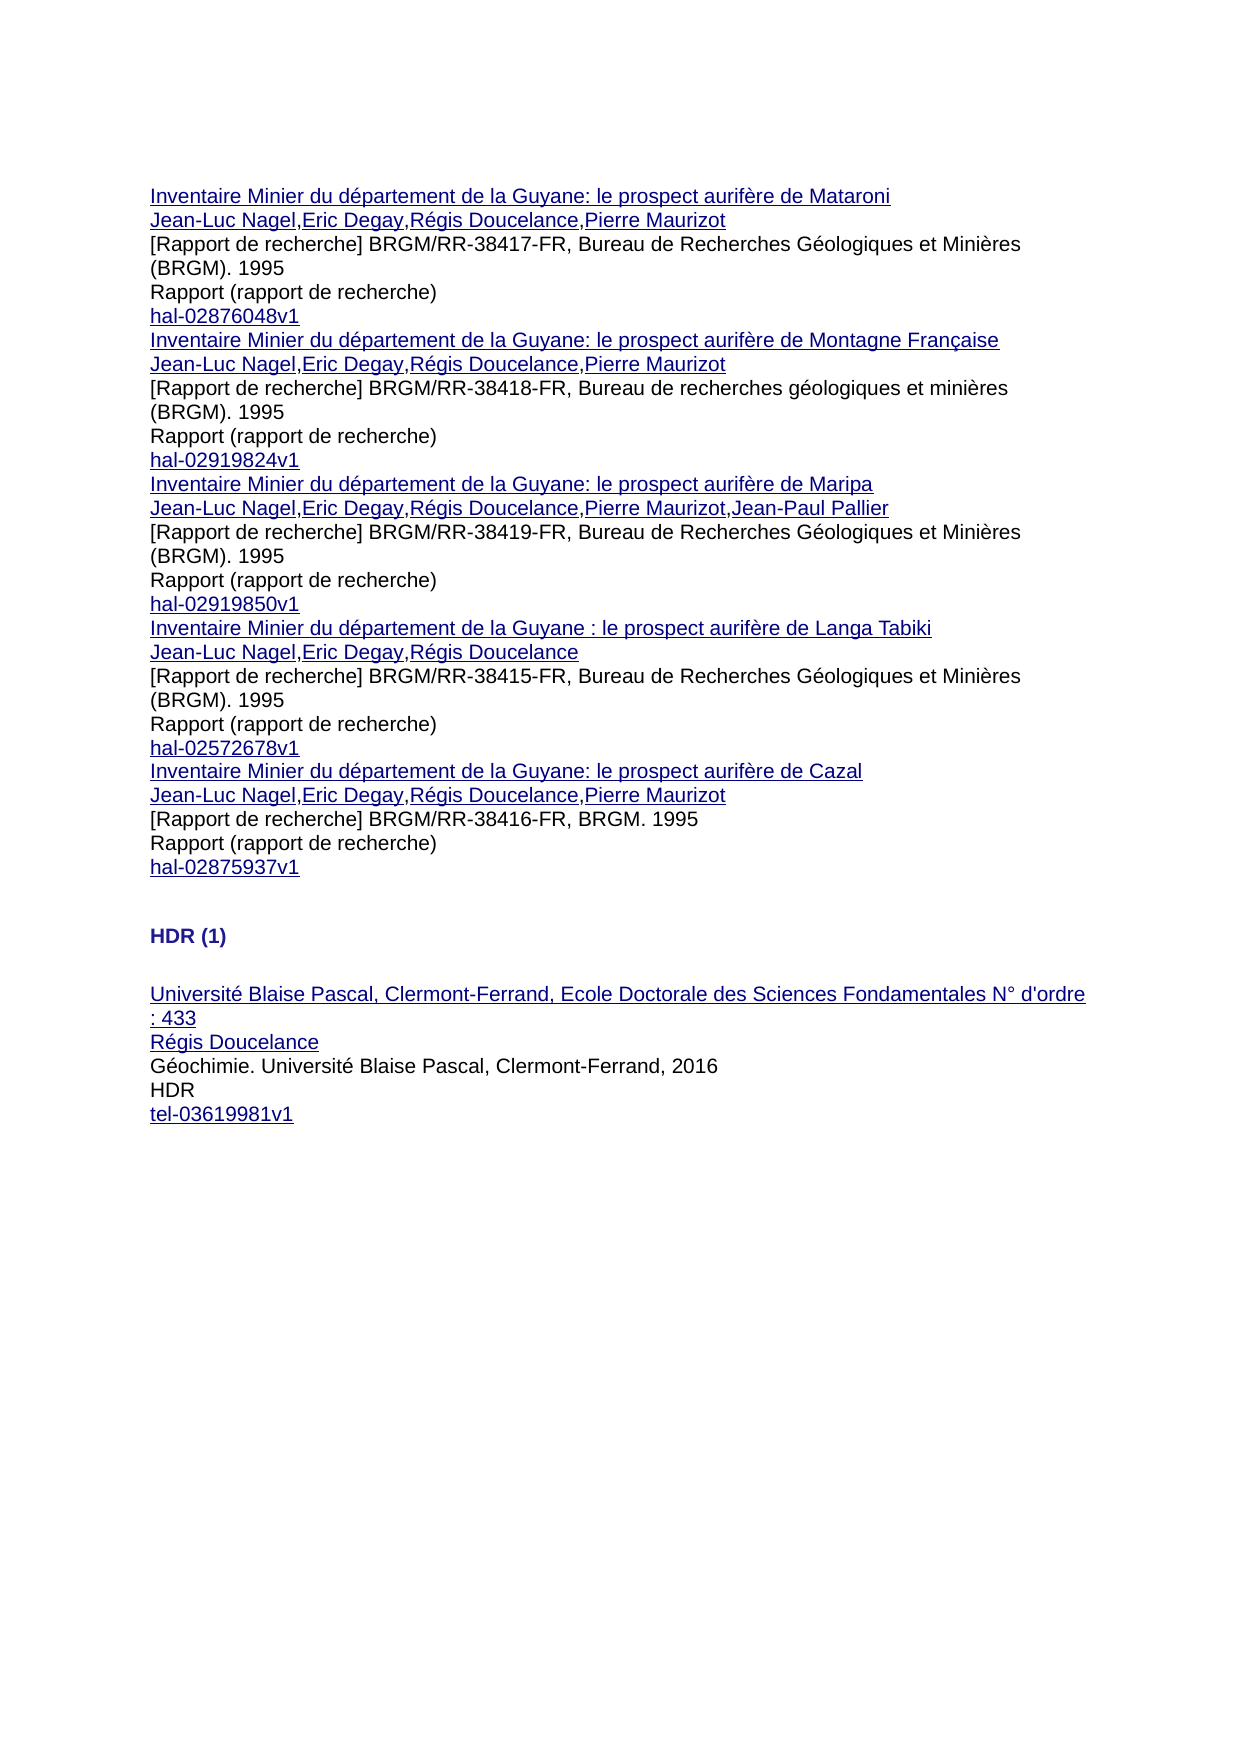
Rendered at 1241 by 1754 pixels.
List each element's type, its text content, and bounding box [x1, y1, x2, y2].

table_cell Inventaire Minier du département de la Guyane: le prospect aurifère de Cazal Jean-Luc Nagel,Eric Degay,Régis Doucelance,Pierre Maurizot [Rapport de recherche] BRGM/RR-38416-FR, BRGM. 1995 Rapport (rapport de recherche) hal-02875937v1 [150, 759, 1090, 879]
table_cell Inventaire Minier du département de la Guyane : le prospect aurifère de Langa Tabiki Jean-Luc Nagel,Eric Degay,Régis Doucelance [Rapport de recherche] BRGM/RR-38415-FR, Bureau de Recherches Géologiques et Minières (BRGM). 1995 Rapport (rapport de recherche) hal-02572678v1 [150, 616, 1090, 759]
table_cell Inventaire Minier du département de la Guyane: le prospect aurifère de Montagne Française Jean-Luc Nagel,Eric Degay,Régis Doucelance,Pierre Maurizot [Rapport de recherche] BRGM/RR-38418-FR, Bureau de recherches géologiques et minières (BRGM). 1995 Rapport (rapport de recherche) hal-02919824v1 [150, 328, 1090, 472]
table_cell Inventaire Minier du département de la Guyane: le prospect aurifère de Maripa Jean-Luc Nagel,Eric Degay,Régis Doucelance,Pierre Maurizot,Jean-Paul Pallier [Rapport de recherche] BRGM/RR-38419-FR, Bureau de Recherches Géologiques et Minières (BRGM). 1995 Rapport (rapport de recherche) hal-02919850v1 [150, 472, 1090, 616]
table_header Université Blaise Pascal, Clermont-Ferrand, Ecole Doctorale des Sciences Fondamentales N° d'ordre : 433 Régis Doucelance Géochimie. Université Blaise Pascal, Clermont-Ferrand, 2016 HDR tel-03619981v1 [150, 982, 1090, 1126]
subtitle HDR (1) [150, 924, 1090, 948]
table_header Inventaire Minier du département de la Guyane: le prospect aurifère de Mataroni Jean-Luc Nagel,Eric Degay,Régis Doucelance,Pierre Maurizot [Rapport de recherche] BRGM/RR-38417-FR, Bureau de Recherches Géologiques et Minières (BRGM). 1995 Rapport (rapport de recherche) hal-02876048v1 [150, 184, 1090, 328]
